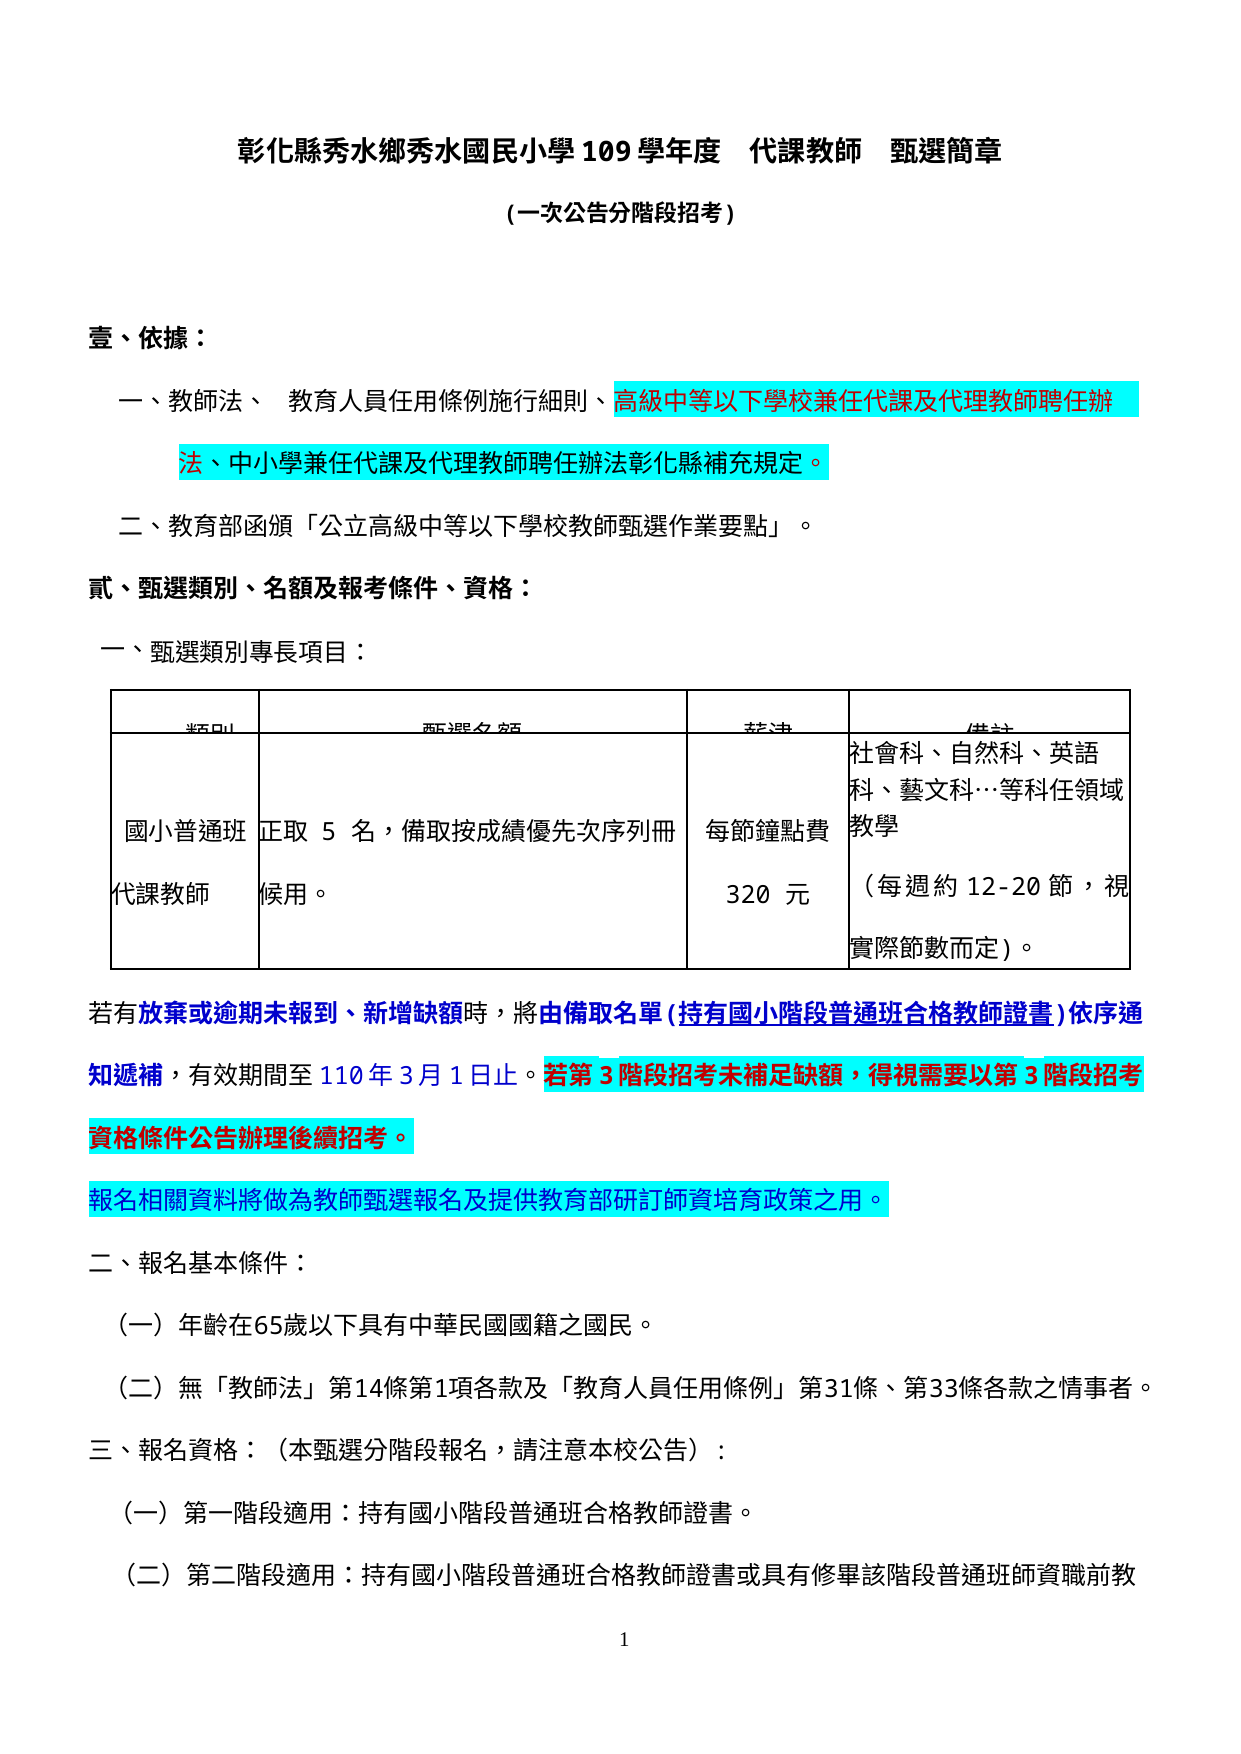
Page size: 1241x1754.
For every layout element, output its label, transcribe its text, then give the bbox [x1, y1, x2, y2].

text 報名相關資料將做為教師甄選報名及提供教育部研訂師資培育政策之用。 [89, 1157, 1102, 1220]
text 法、中小學兼任代課及代理教師聘任辦法彰化縣補充規定。 [89, 420, 1152, 483]
table_header 薪津 [688, 691, 848, 732]
text 貳、甄選類別、名額及報考條件、資格： [89, 545, 1152, 608]
text 二、報名基本條件： [89, 1220, 1152, 1282]
text 一、甄選類別專長項目： [100, 608, 1152, 670]
table_header 備註 [850, 691, 1129, 732]
text （一）年齡在65歲以下具有中華民國國籍之國民。 [89, 1282, 1152, 1345]
table_cell 國小普通班 代課教師 [112, 734, 258, 968]
text （一）第一階段適用：持有國小階段普通班合格教師證書。 [109, 1470, 1152, 1532]
table_cell 社會科、自然科、英語科、藝文科…等科任領域教學 （每週約12-20節，視實際節數而定)。 [850, 734, 1129, 968]
table_cell 每節鐘點費 320 元 [688, 734, 848, 968]
text (一次公告分階段招考) [89, 170, 1152, 233]
text （二）無「教師法」第14條第1項各款及「教育人員任用條例」第31條、第33條各款之情事者。 [89, 1345, 1152, 1407]
text 壹、依據： [89, 295, 1152, 358]
text 三、報名資格：（本甄選分階段報名，請注意本校公告）: [89, 1407, 1152, 1470]
table_cell 正取 5 名，備取按成績優先次序列冊候用。 [260, 734, 686, 968]
text 若有放棄或逾期未報到、新增缺額時，將由備取名單(持有國小階段普通班合格教師證書)依序通知遞補，有效期間至110年3月1日止。若第3階段招考未補足缺額，得視需要以第3階段招考資格條件公告辦理後續招考。 [89, 970, 1152, 1157]
table_header 類別 [112, 691, 258, 732]
text 彰化縣秀水鄉秀水國民小學109學年度 代課教師 甄選簡章 [89, 108, 1152, 170]
text 一、教師法、 教育人員任用條例施行細則、高級中等以下學校兼任代課及代理教師聘任辦 [89, 358, 1152, 420]
table_header 甄選名額 [260, 691, 686, 732]
text （二）第二階段適用：持有國小階段普通班合格教師證書或具有修畢該階段普通班師資職前教 [111, 1532, 1152, 1595]
text 二、教育部函頒「公立高級中等以下學校教師甄選作業要點」。 [89, 483, 1152, 545]
